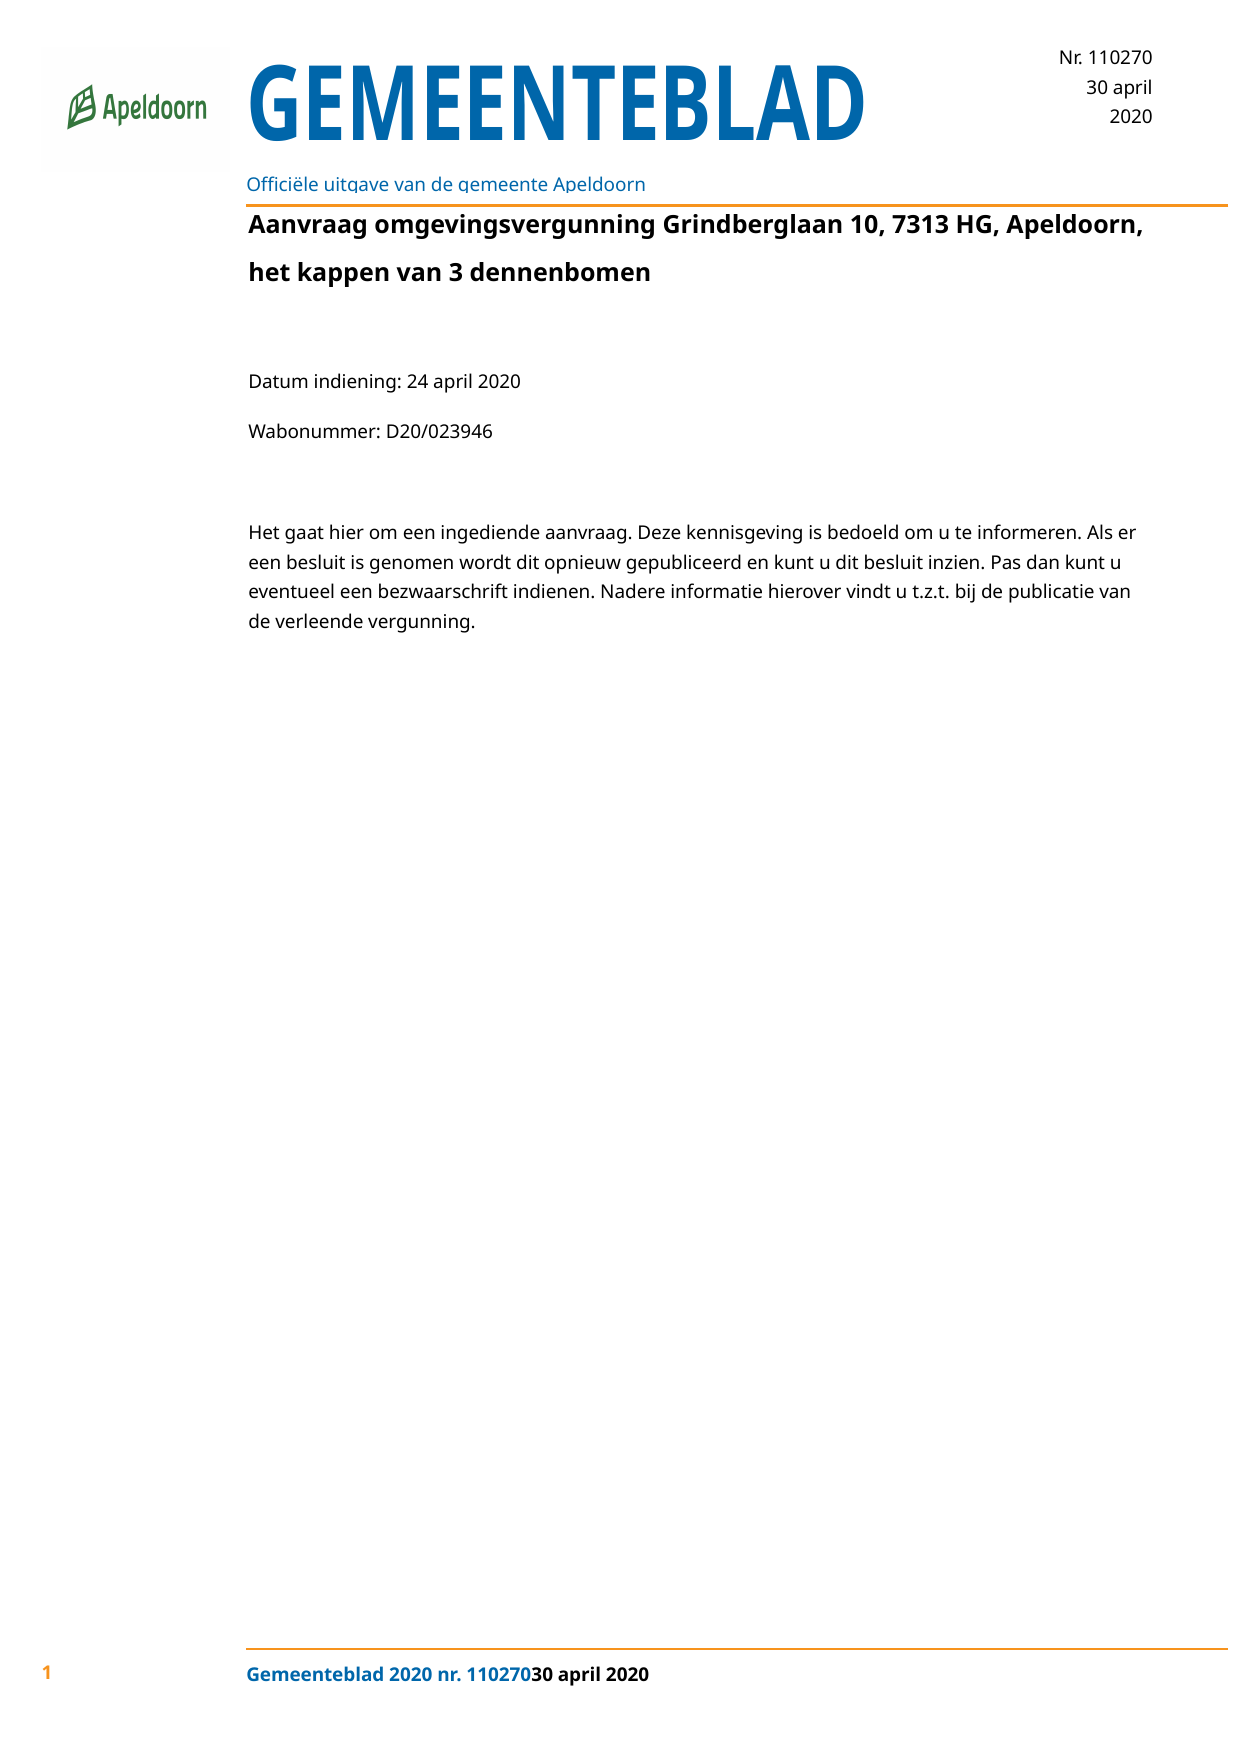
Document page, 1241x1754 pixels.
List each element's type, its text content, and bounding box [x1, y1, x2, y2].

text Datum indiening: 24 april 2020 [248, 368, 1152, 394]
text Wabonummer: D20/023946 [248, 419, 1152, 444]
text Aanvraag omgevingsvergunning Grindberglaan 10, 7313 HG, Apeldoorn, het kappen van 3 dennenbomen [248, 207, 1152, 288]
text Het gaat hier om een ingediende aanvraag. Deze kennisgeving is bedoeld om u te informeren. Als er een besluit is genomen wordt dit opnieuw gepubliceerd en kunt u dit besluit inzien. Pas dan kunt u eventueel een bezwaarschrift indienen. Nadere informatie hierover vindt u t.z.t. bij de publicatie van de verleende vergunning. [248, 519, 1152, 634]
picture [41, 47, 231, 172]
